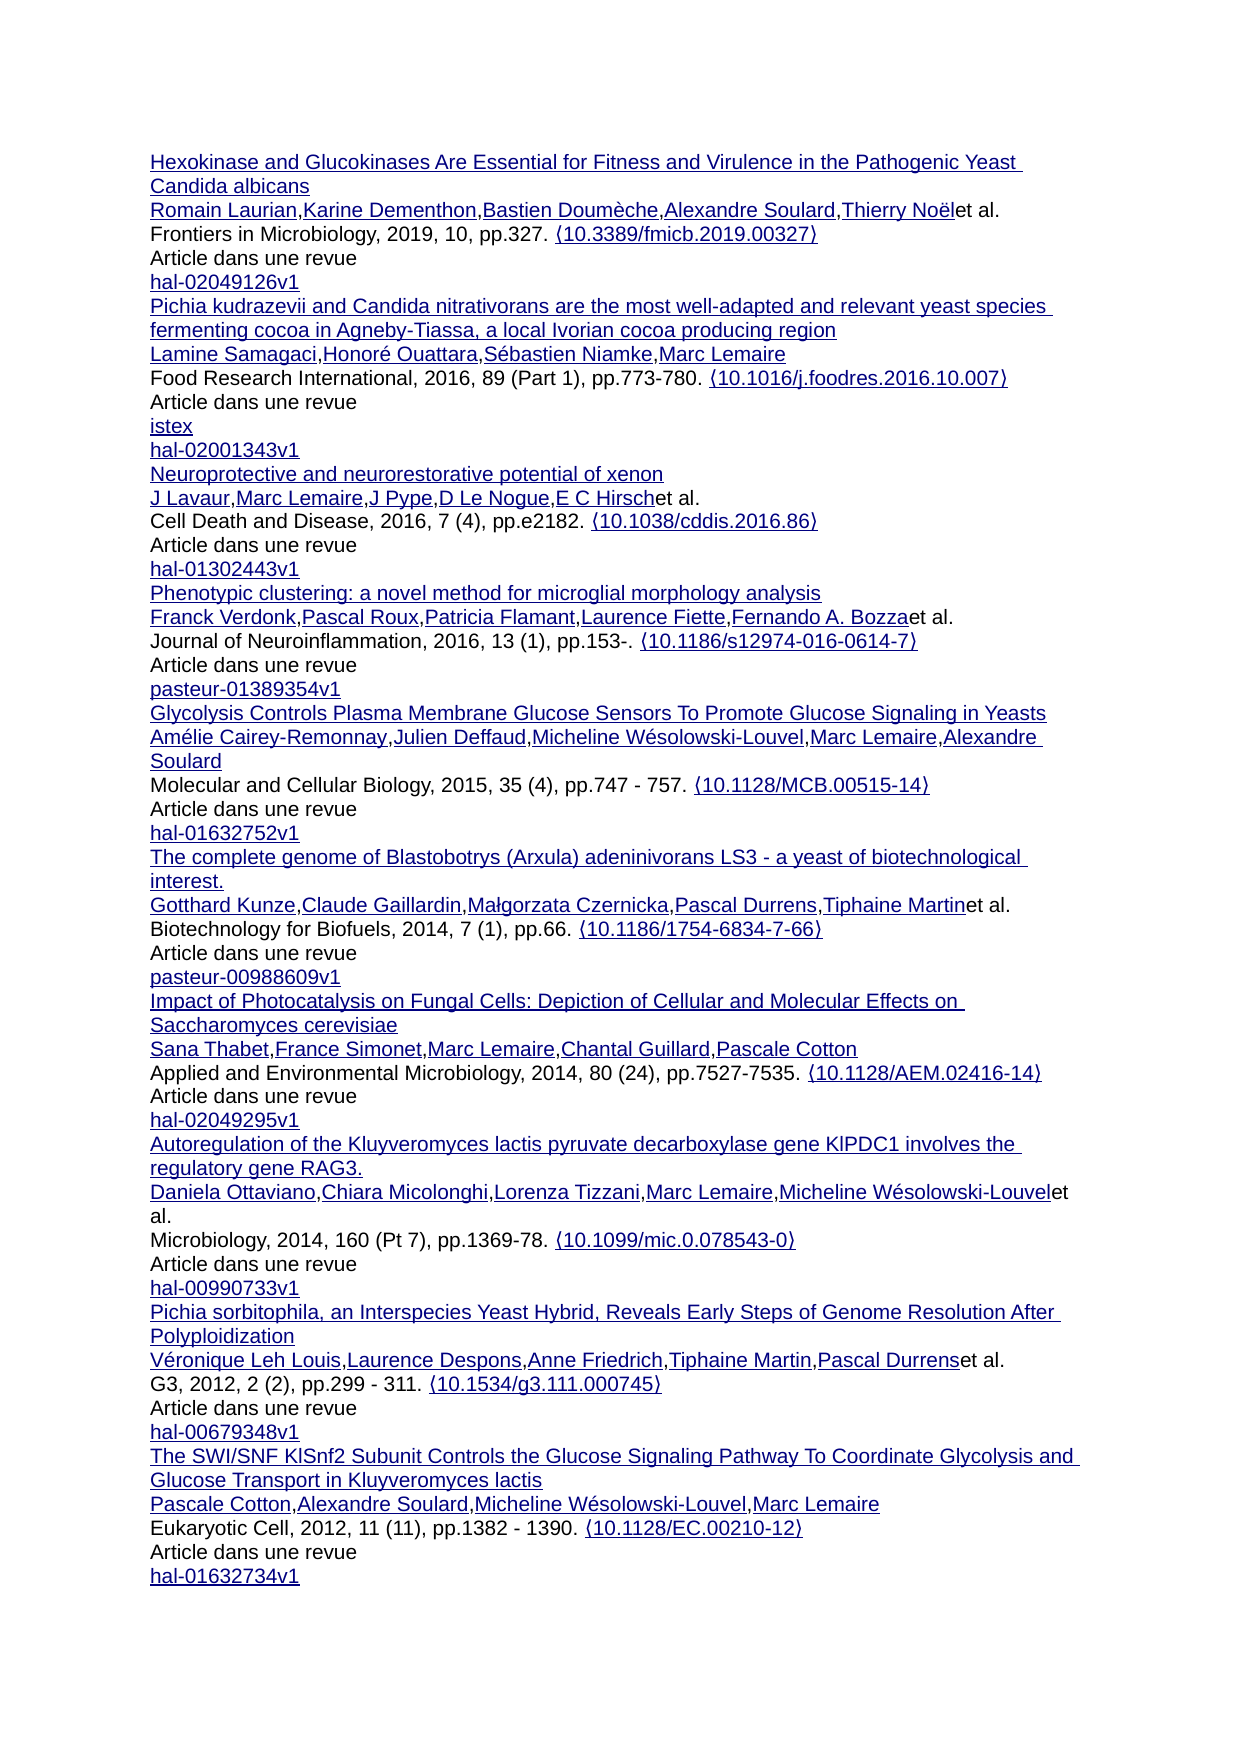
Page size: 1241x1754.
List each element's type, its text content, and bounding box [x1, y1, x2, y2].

table_cell Phenotypic clustering: a novel method for microglial morphology analysis Franck Verdonk,Pascal Roux,Patricia Flamant,Laurence Fiette,Fernando A. Bozzaet al. Journal of Neuroinflammation, 2016, 13 (1), pp.153-. ⟨10.1186/s12974-016-0614-7⟩ Article dans une revue pasteur-01389354v1 [150, 581, 1090, 701]
table_cell Autoregulation of the Kluyveromyces lactis pyruvate decarboxylase gene KlPDC1 involves the regulatory gene RAG3. Daniela Ottaviano,Chiara Micolonghi,Lorenza Tizzani,Marc Lemaire,Micheline Wésolowski-Louvelet al. Microbiology, 2014, 160 (Pt 7), pp.1369-78. ⟨10.1099/mic.0.078543-0⟩ Article dans une revue hal-00990733v1 [150, 1132, 1090, 1300]
table_cell The complete genome of Blastobotrys (Arxula) adeninivorans LS3 - a yeast of biotechnological interest. Gotthard Kunze,Claude Gaillardin,Małgorzata Czernicka,Pascal Durrens,Tiphaine Martinet al. Biotechnology for Biofuels, 2014, 7 (1), pp.66. ⟨10.1186/1754-6834-7-66⟩ Article dans une revue pasteur-00988609v1 [150, 845, 1090, 988]
table_cell Neuroprotective and neurorestorative potential of xenon J Lavaur,Marc Lemaire,J Pype,D Le Nogue,E C Hirschet al. Cell Death and Disease, 2016, 7 (4), pp.e2182. ⟨10.1038/cddis.2016.86⟩ Article dans une revue hal-01302443v1 [150, 461, 1090, 581]
table_cell Impact of Photocatalysis on Fungal Cells: Depiction of Cellular and Molecular Effects on Saccharomyces cerevisiae Sana Thabet,France Simonet,Marc Lemaire,Chantal Guillard,Pascale Cotton Applied and Environmental Microbiology, 2014, 80 (24), pp.7527-7535. ⟨10.1128/AEM.02416-14⟩ Article dans une revue hal-02049295v1 [150, 989, 1090, 1132]
table_cell Pichia sorbitophila, an Interspecies Yeast Hybrid, Reveals Early Steps of Genome Resolution After Polyploidization Véronique Leh Louis,Laurence Despons,Anne Friedrich,Tiphaine Martin,Pascal Durrenset al. G3, 2012, 2 (2), pp.299 - 311. ⟨10.1534/g3.111.000745⟩ Article dans une revue hal-00679348v1 [150, 1300, 1090, 1444]
table_cell Pichia kudrazevii and Candida nitrativorans are the most well-adapted and relevant yeast species fermenting cocoa in Agneby-Tiassa, a local Ivorian cocoa producing region Lamine Samagaci,Honoré Ouattara,Sébastien Niamke,Marc Lemaire Food Research International, 2016, 89 (Part 1), pp.773-780. ⟨10.1016/j.foodres.2016.10.007⟩ Article dans une revue istex hal-02001343v1 [150, 294, 1090, 461]
table_cell Hexokinase and Glucokinases Are Essential for Fitness and Virulence in the Pathogenic Yeast Candida albicans Romain Laurian,Karine Dementhon,Bastien Doumèche,Alexandre Soulard,Thierry Noëlet al. Frontiers in Microbiology, 2019, 10, pp.327. ⟨10.3389/fmicb.2019.00327⟩ Article dans une revue hal-02049126v1 [150, 150, 1090, 294]
table_cell The SWI/SNF KlSnf2 Subunit Controls the Glucose Signaling Pathway To Coordinate Glycolysis and Glucose Transport in Kluyveromyces lactis Pascale Cotton,Alexandre Soulard,Micheline Wésolowski-Louvel,Marc Lemaire Eukaryotic Cell, 2012, 11 (11), pp.1382 - 1390. ⟨10.1128/EC.00210-12⟩ Article dans une revue hal-01632734v1 [150, 1444, 1090, 1587]
table_cell Glycolysis Controls Plasma Membrane Glucose Sensors To Promote Glucose Signaling in Yeasts Amélie Cairey-Remonnay,Julien Deffaud,Micheline Wésolowski-Louvel,Marc Lemaire,Alexandre Soulard Molecular and Cellular Biology, 2015, 35 (4), pp.747 - 757. ⟨10.1128/MCB.00515-14⟩ Article dans une revue hal-01632752v1 [150, 701, 1090, 845]
